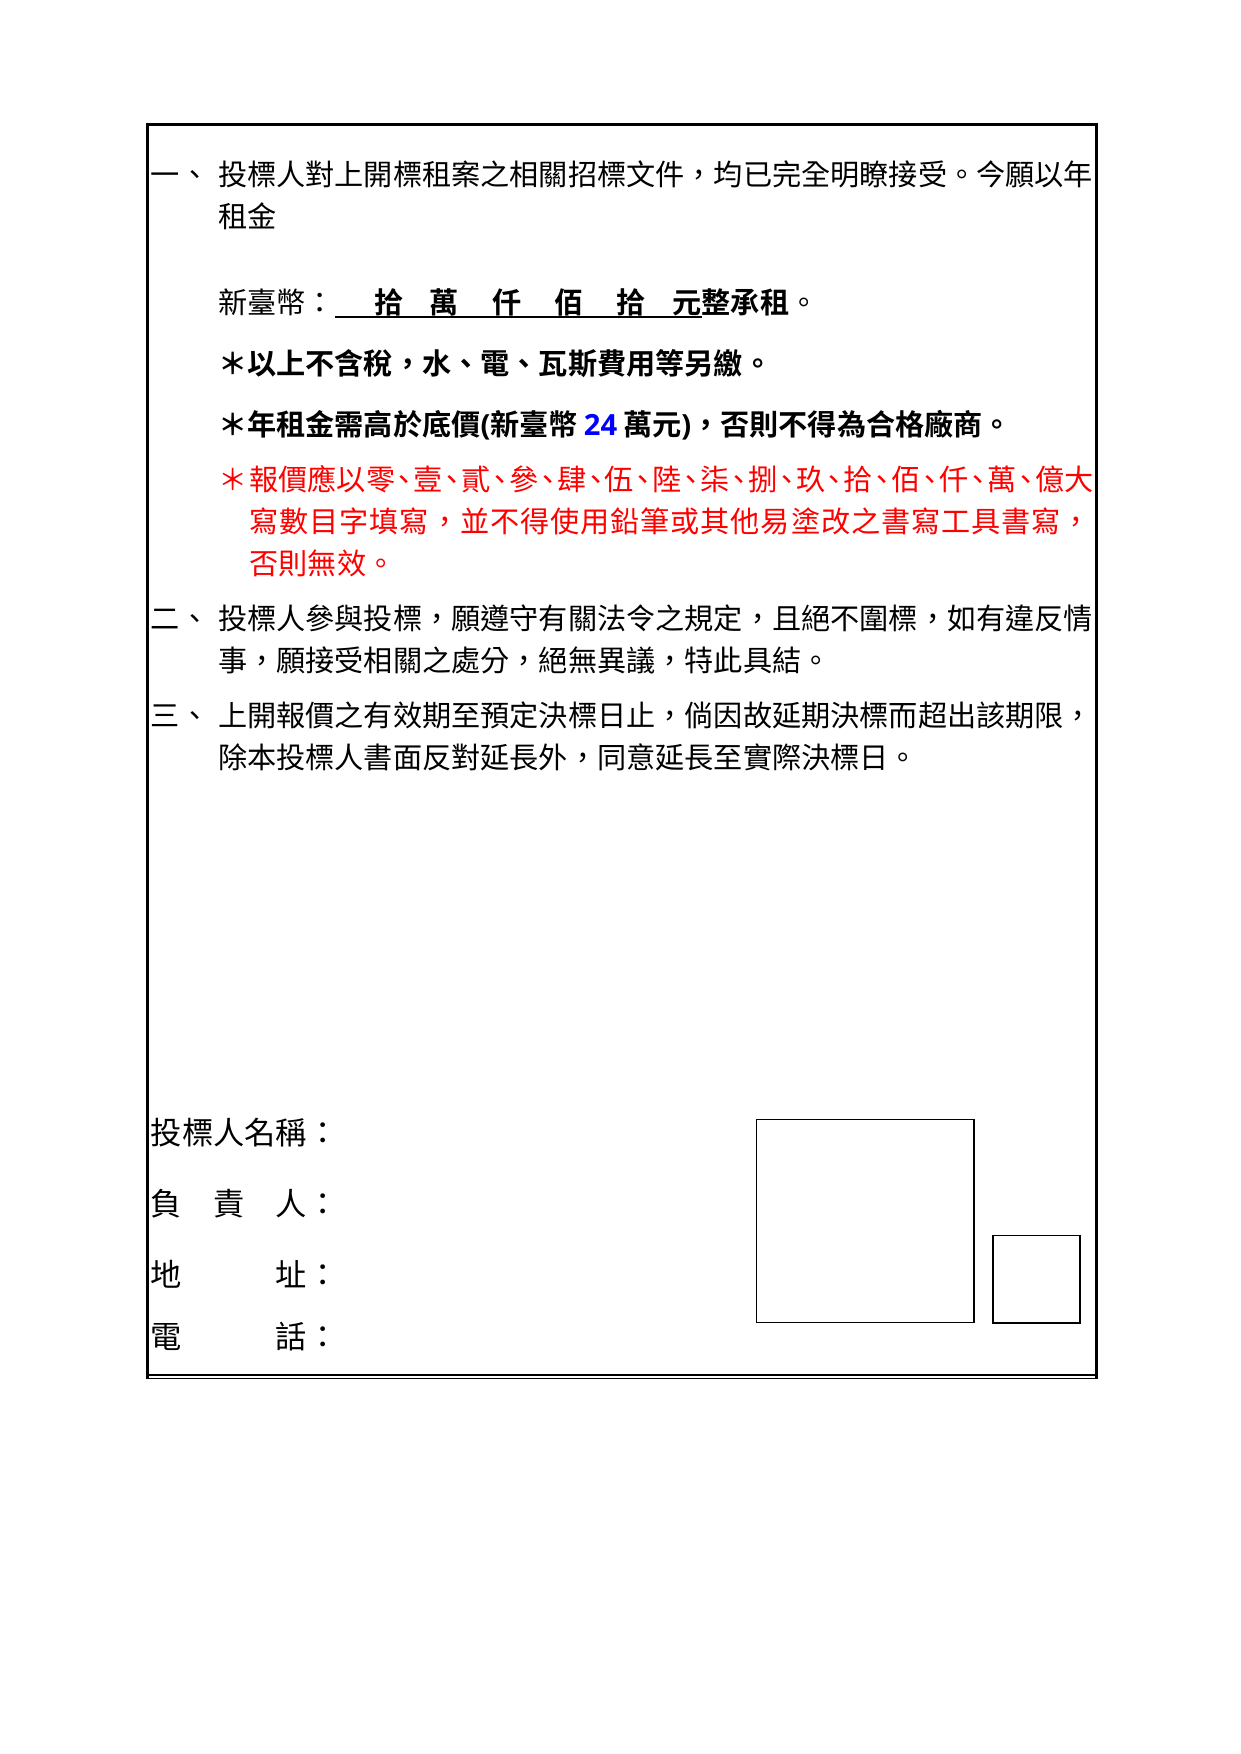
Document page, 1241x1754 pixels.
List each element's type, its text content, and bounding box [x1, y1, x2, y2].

table_header 投標人對上開標租案之相關招標文件，均已完全明瞭接受。今願以年租金 新臺幣： 拾 萬 仟 佰 拾 元整承租。 ＊以上不含稅，水、電、瓦斯費用等另繳。 ＊年租金需高於底價(新臺幣24萬元)，否則不得為合格廠商。 報價應以零、壹、貳、參、肆、伍、陸、柒、捌、玖、拾、佰、仟、萬、億大寫數目字填寫，並不得使用鉛筆或其他易塗改之書寫工具書寫，否則無效。 投標人參與投標，願遵守有關法令之規定，且絕不圍標，如有違反情事，願接受相關之處分，絕無異議，特此具結。 上開報價之有效期至預定決標日止，倘因故延期決標而超出該期限，除本投標人書面反對延長外，同意延長至實際決標日。 投標人名稱： 負 責 人： 地 址： 電 話： [149, 126, 1095, 1374]
